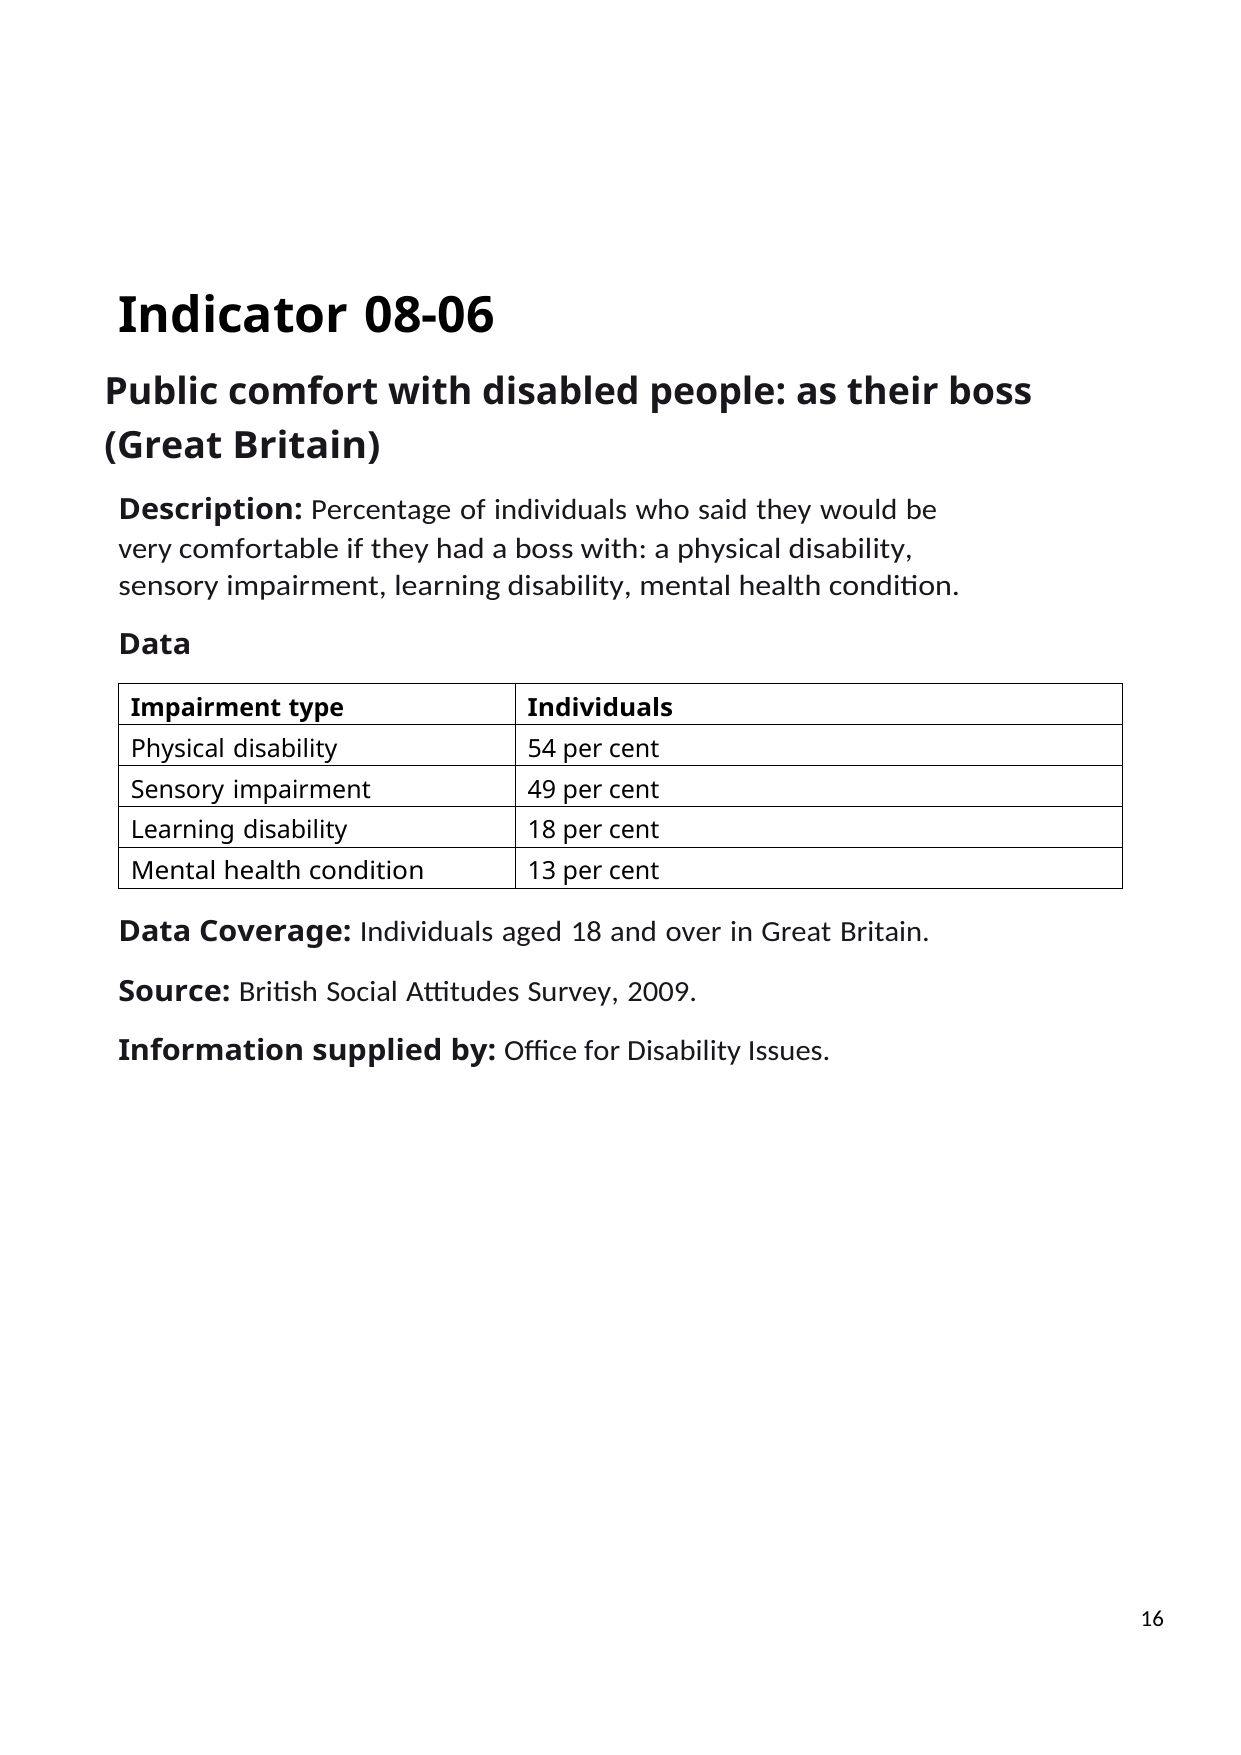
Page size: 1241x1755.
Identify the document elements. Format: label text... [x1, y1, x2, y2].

table_cell 54 per cent [516, 725, 1122, 765]
table_cell Physical disability [119, 725, 515, 765]
table_cell 49 per cent [516, 766, 1122, 806]
table_cell 18 per cent [516, 807, 1122, 847]
table_cell Sensory impairment [119, 766, 515, 806]
subtitle Data [118, 623, 1163, 663]
table_cell 13 per cent [516, 848, 1122, 888]
text Description: Percentage of individuals who said they would be very comfortable if they had a boss with: a physical disability, sensory impairment, learning disability, mental health condition. [118, 489, 990, 603]
table_cell Mental health condition [119, 848, 515, 888]
table_cell Learning disability [119, 807, 515, 847]
subtitle Public comfort with disabled people: as their boss (Great Britain) [104, 364, 1121, 469]
text Source: British Social Attitudes Survey, 2009. [118, 970, 1163, 1009]
subtitle Indicator 08-06 [118, 279, 1163, 347]
text Data Coverage: Individuals aged 18 and over in Great Britain. [118, 911, 1163, 950]
table_header Individuals [516, 684, 1122, 724]
table_header Impairment type [119, 684, 515, 724]
text Information supplied by: Office for Disability Issues. [118, 1029, 1163, 1069]
